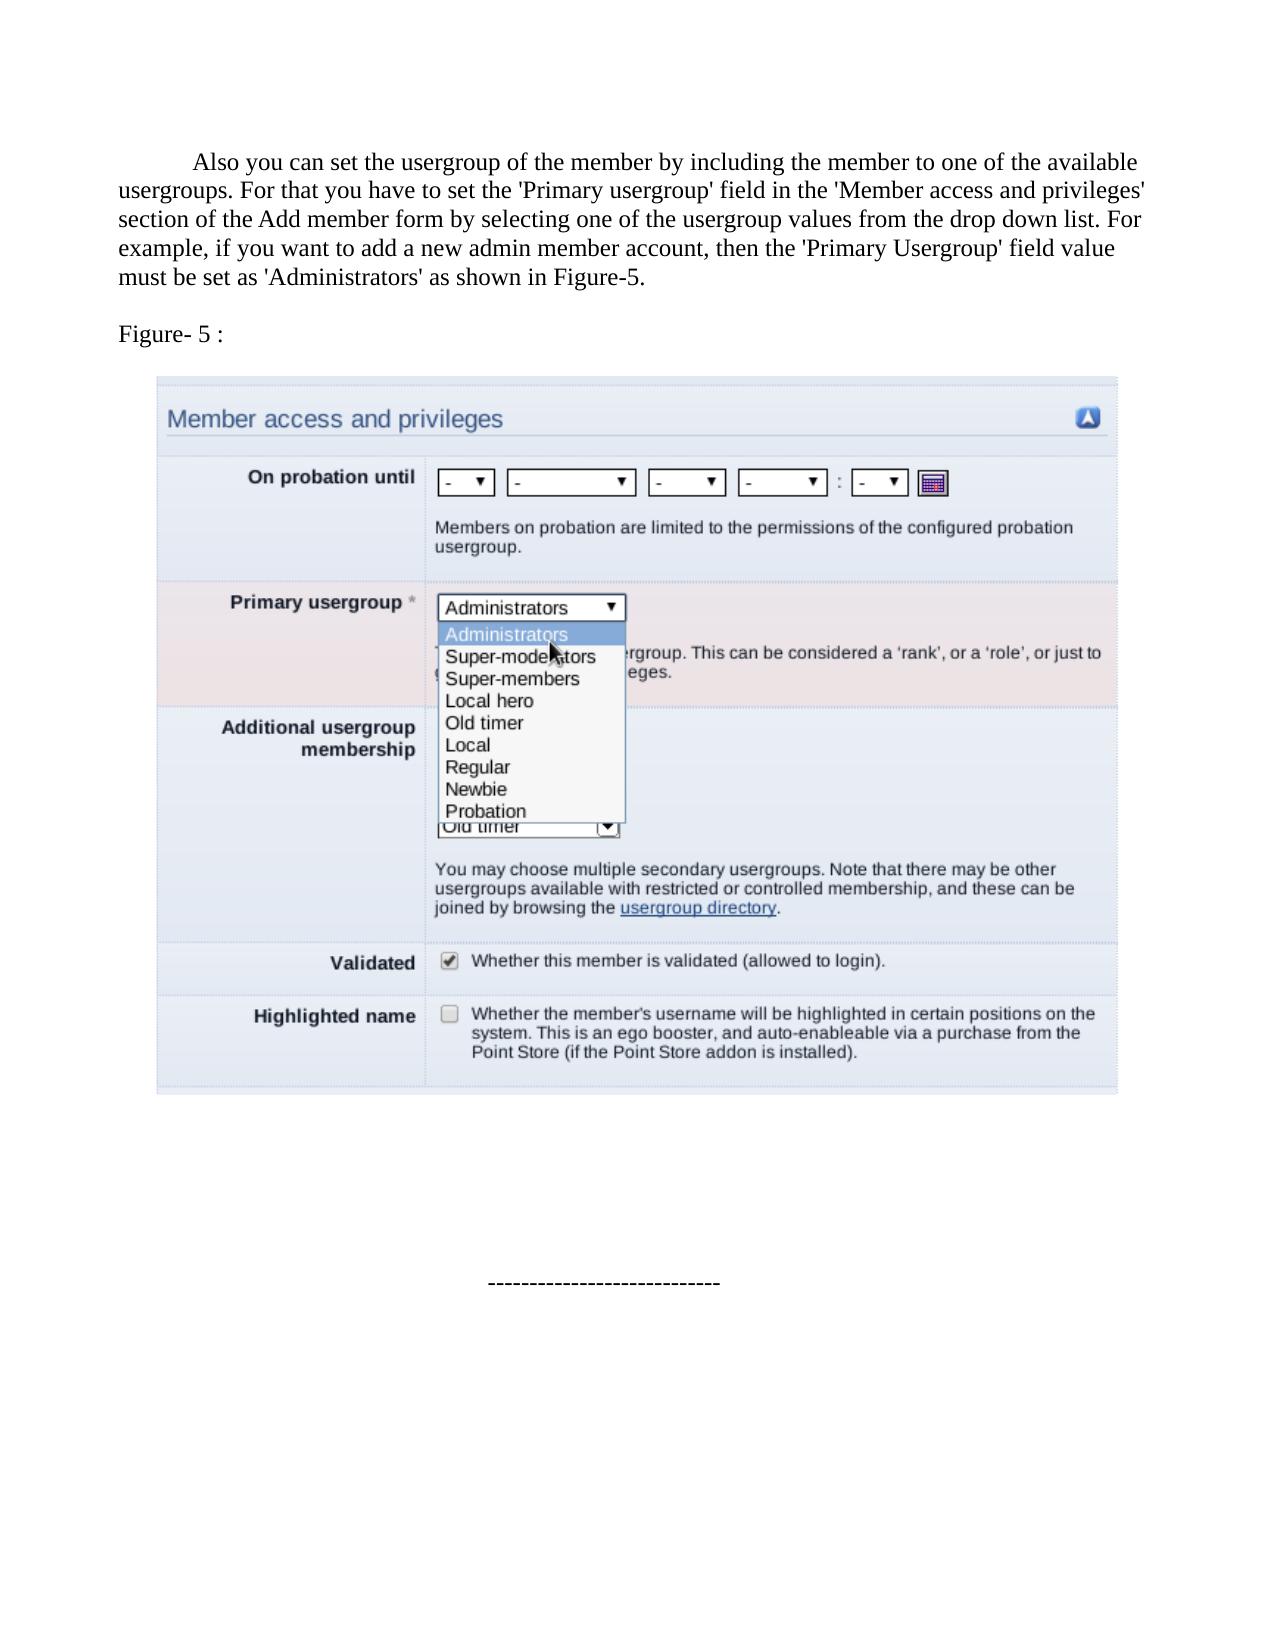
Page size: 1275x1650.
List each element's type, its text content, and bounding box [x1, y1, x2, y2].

text ---------------------------- [118, 1267, 1157, 1296]
text Figure- 5 : [118, 319, 1157, 348]
text Also you can set the usergroup of the member by including the member to one of the available usergroups. For that you have to set the 'Primary usergroup' field in the 'Member access and privileges' section of the Add member form by selecting one of the usergroup values from the drop down list. For example, if you want to add a new admin member account, then the 'Primary Usergroup' field value must be set as 'Administrators' as shown in Figure-5. [118, 147, 1157, 291]
picture [148, 376, 1127, 1095]
